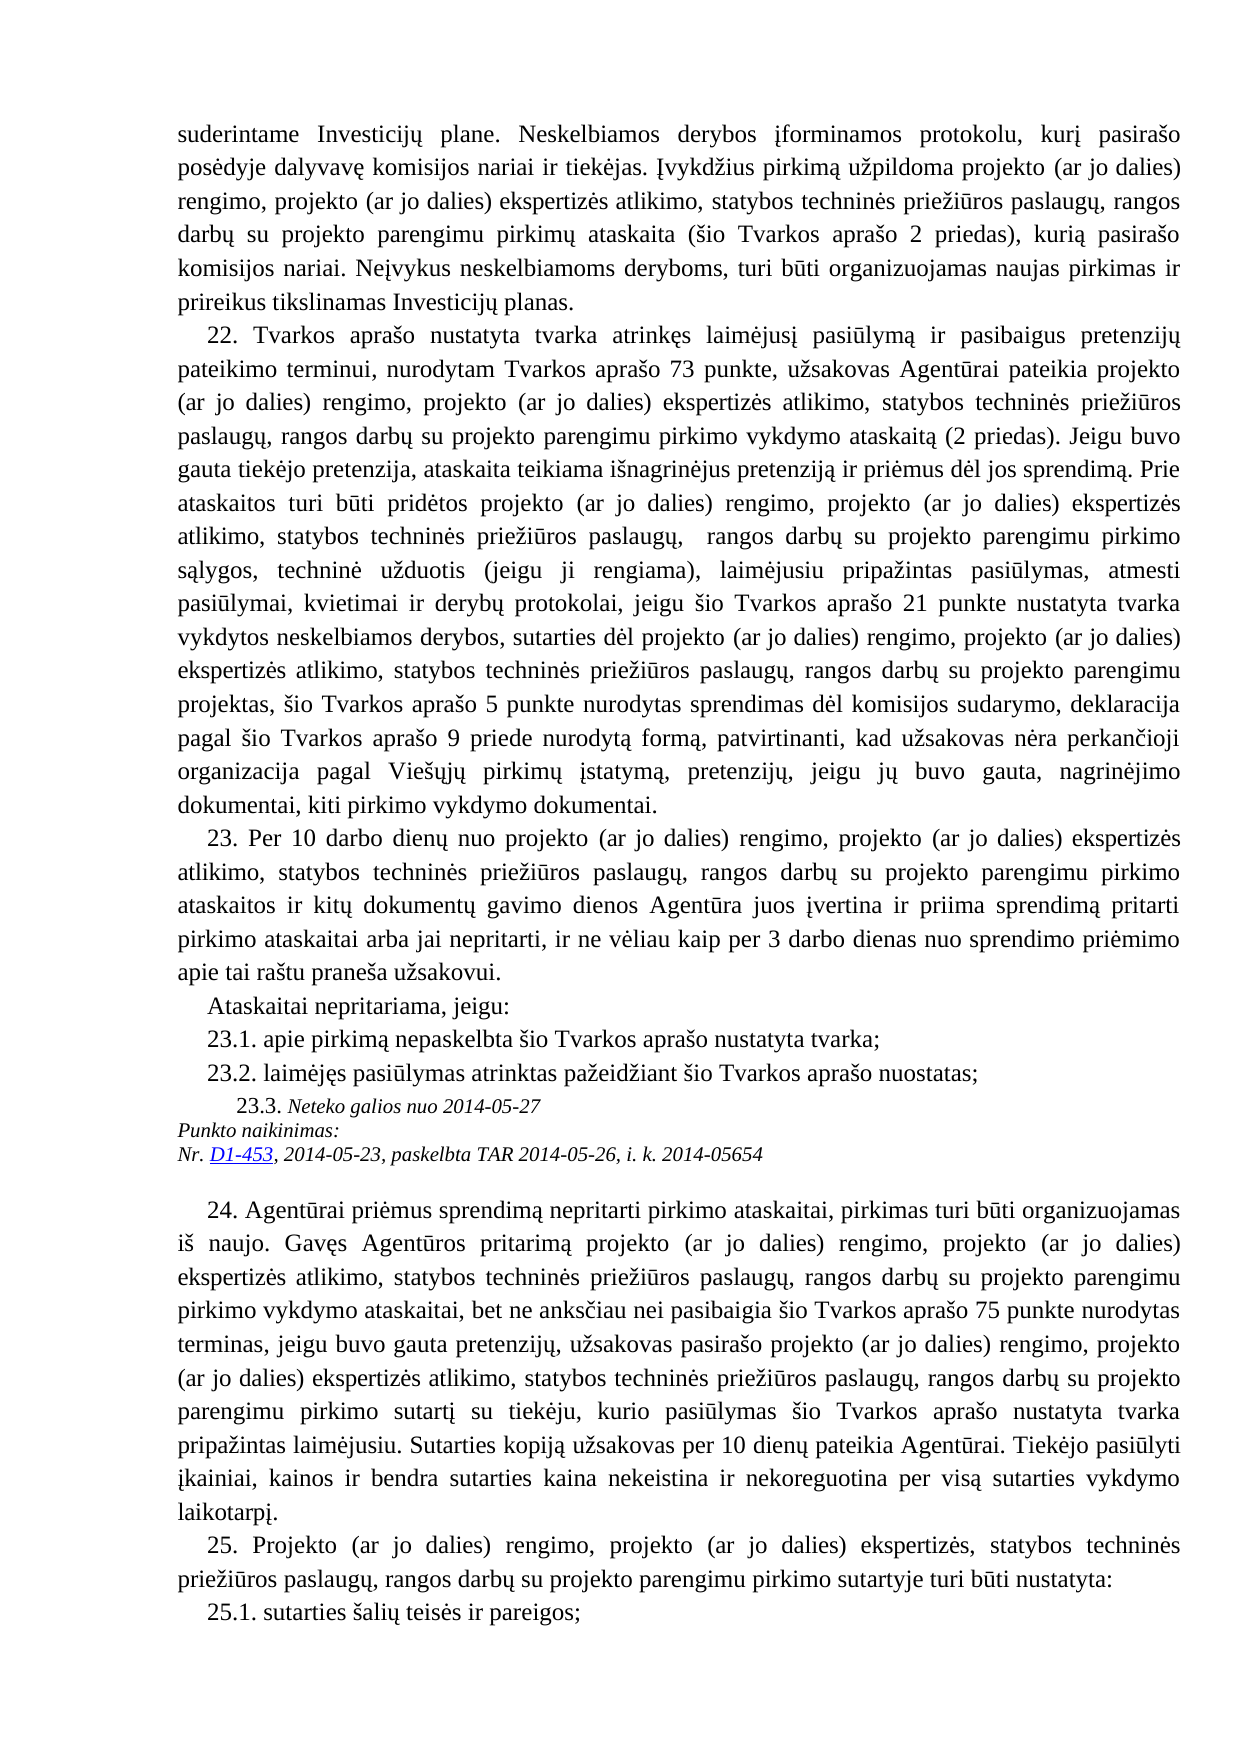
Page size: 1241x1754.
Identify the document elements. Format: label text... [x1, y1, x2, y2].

text suderintame Investicijų plane. Neskelbiamos derybos įforminamos protokolu, kurį pasirašo posėdyje dalyvavę komisijos nariai ir tiekėjas. Įvykdžius pirkimą užpildoma projekto (ar jo dalies) rengimo, projekto (ar jo dalies) ekspertizės atlikimo, statybos techninės priežiūros paslaugų, rangos darbų su projekto parengimu pirkimų ataskaita (šio Tvarkos aprašo 2 priedas), kurią pasirašo komisijos nariai. Neįvykus neskelbiamoms deryboms, turi būti organizuojamas naujas pirkimas ir prireikus tikslinamas Investicijų planas. [177, 119, 1181, 315]
text 23. Per 10 darbo dienų nuo projekto (ar jo dalies) rengimo, projekto (ar jo dalies) ekspertizės atlikimo, statybos techninės priežiūros paslaugų, rangos darbų su projekto parengimu pirkimo ataskaitos ir kitų dokumentų gavimo dienos Agentūra juos įvertina ir priima sprendimą pritarti pirkimo ataskaitai arba jai nepritarti, ir ne vėliau kaip per 3 darbo dienas nuo sprendimo priėmimo apie tai raštu praneša užsakovui. [177, 823, 1181, 986]
text 23.1. apie pirkimą nepaskelbta šio Tvarkos aprašo nustatyta tvarka; [177, 1024, 1181, 1053]
text Ataskaitai nepritariama, jeigu: [177, 991, 1181, 1020]
text Punkto naikinimas: [177, 1118, 1181, 1142]
text 25. Projekto (ar jo dalies) rengimo, projekto (ar jo dalies) ekspertizės, statybos techninės priežiūros paslaugų, rangos darbų su projekto parengimu pirkimo sutartyje turi būti nustatyta: [177, 1530, 1181, 1593]
text 24. Agentūrai priėmus sprendimą nepritarti pirkimo ataskaitai, pirkimas turi būti organizuojamas iš naujo. Gavęs Agentūros pritarimą projekto (ar jo dalies) rengimo, projekto (ar jo dalies) ekspertizės atlikimo, statybos techninės priežiūros paslaugų, rangos darbų su projekto parengimu pirkimo vykdymo ataskaitai, bet ne anksčiau nei pasibaigia šio Tvarkos aprašo 75 punkte nurodytas terminas, jeigu buvo gauta pretenzijų, užsakovas pasirašo projekto (ar jo dalies) rengimo, projekto (ar jo dalies) ekspertizės atlikimo, statybos techninės priežiūros paslaugų, rangos darbų su projekto parengimu pirkimo sutartį su tiekėju, kurio pasiūlymas šio Tvarkos aprašo nustatyta tvarka pripažintas laimėjusiu. Sutarties kopiją užsakovas per 10 dienų pateikia Agentūrai. Tiekėjo pasiūlyti įkainiai, kainos ir bendra sutarties kaina nekeistina ir nekoreguotina per visą sutarties vykdymo laikotarpį. [177, 1195, 1181, 1526]
text Nr. D1-453, 2014-05-23, paskelbta TAR 2014-05-26, i. k. 2014-05654 [177, 1142, 1181, 1166]
text 22. Tvarkos aprašo nustatyta tvarka atrinkęs laimėjusį pasiūlymą ir pasibaigus pretenzijų pateikimo terminui, nurodytam Tvarkos aprašo 73 punkte, užsakovas Agentūrai pateikia projekto (ar jo dalies) rengimo, projekto (ar jo dalies) ekspertizės atlikimo, statybos techninės priežiūros paslaugų, rangos darbų su projekto parengimu pirkimo vykdymo ataskaitą (2 priedas). Jeigu buvo gauta tiekėjo pretenzija, ataskaita teikiama išnagrinėjus pretenziją ir priėmus dėl jos sprendimą. Prie ataskaitos turi būti pridėtos projekto (ar jo dalies) rengimo, projekto (ar jo dalies) ekspertizės atlikimo, statybos techninės priežiūros paslaugų, rangos darbų su projekto parengimu pirkimo sąlygos, techninė užduotis (jeigu ji rengiama), laimėjusiu pripažintas pasiūlymas, atmesti pasiūlymai, kvietimai ir derybų protokolai, jeigu šio Tvarkos aprašo 21 punkte nustatyta tvarka vykdytos neskelbiamos derybos, sutarties dėl projekto (ar jo dalies) rengimo, projekto (ar jo dalies) ekspertizės atlikimo, statybos techninės priežiūros paslaugų, rangos darbų su projekto parengimu projektas, šio Tvarkos aprašo 5 punkte nurodytas sprendimas dėl komisijos sudarymo, deklaracija pagal šio Tvarkos aprašo 9 priede nurodytą formą, patvirtinanti, kad užsakovas nėra perkančioji organizacija pagal Viešųjų pirkimų įstatymą, pretenzijų, jeigu jų buvo gauta, nagrinėjimo dokumentai, kiti pirkimo vykdymo dokumentai. [177, 320, 1181, 818]
text 23.3. Neteko galios nuo 2014-05-27 [177, 1092, 1181, 1118]
text 23.2. laimėjęs pasiūlymas atrinktas pažeidžiant šio Tvarkos aprašo nuostatas; [177, 1058, 1181, 1087]
text 25.1. sutarties šalių teisės ir pareigos; [177, 1597, 1152, 1626]
